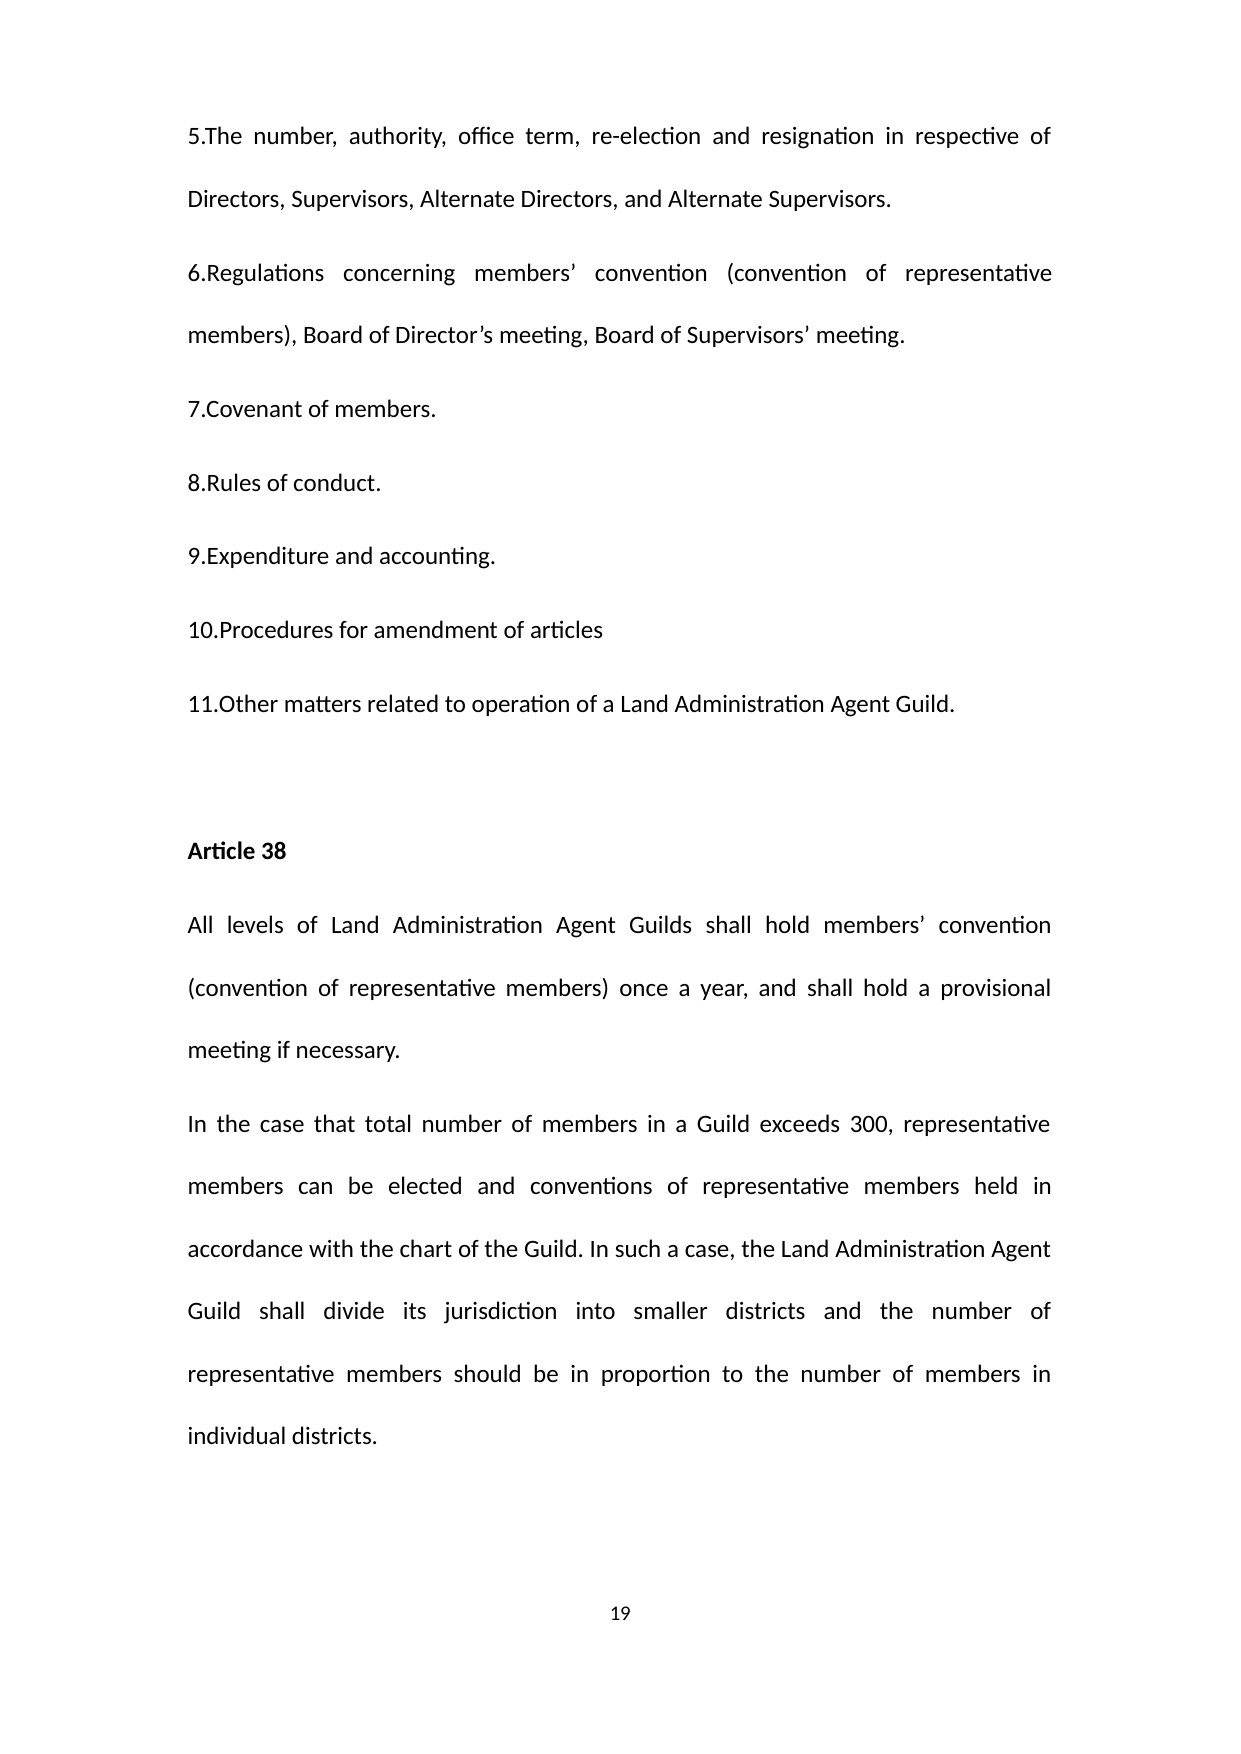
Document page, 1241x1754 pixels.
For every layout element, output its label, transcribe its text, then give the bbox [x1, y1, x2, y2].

text 8.Rules of conduct. [187, 440, 1053, 503]
text 6.Regulations concerning members’ convention (convention of representative members), Board of Director’s meeting, Board of Supervisors’ meeting. [187, 230, 1053, 355]
text In the case that total number of members in a Guild exceeds 300, representative members can be elected and conventions of representative members held in accordance with the chart of the Guild. In such a case, the Land Administration Agent Guild shall divide its jurisdiction into smaller districts and the number of representative members should be in proportion to the number of members in individual districts. [187, 1082, 1053, 1457]
text 5.The number, authority, office term, re-election and resignation in respective of Directors, Supervisors, Alternate Directors, and Alternate Supervisors. [187, 94, 1053, 219]
text 9.Expenditure and accounting. [187, 514, 1053, 577]
text Article 38 [187, 809, 1053, 872]
text 11.Other matters related to operation of a Land Administration Agent Guild. [187, 662, 1053, 724]
text 10.Procedures for amendment of articles [187, 588, 1053, 650]
text 7.Covenant of members. [187, 367, 1053, 429]
text All levels of Land Administration Agent Guilds shall hold members’ convention (convention of representative members) once a year, and shall hold a provisional meeting if necessary. [187, 883, 1053, 1070]
